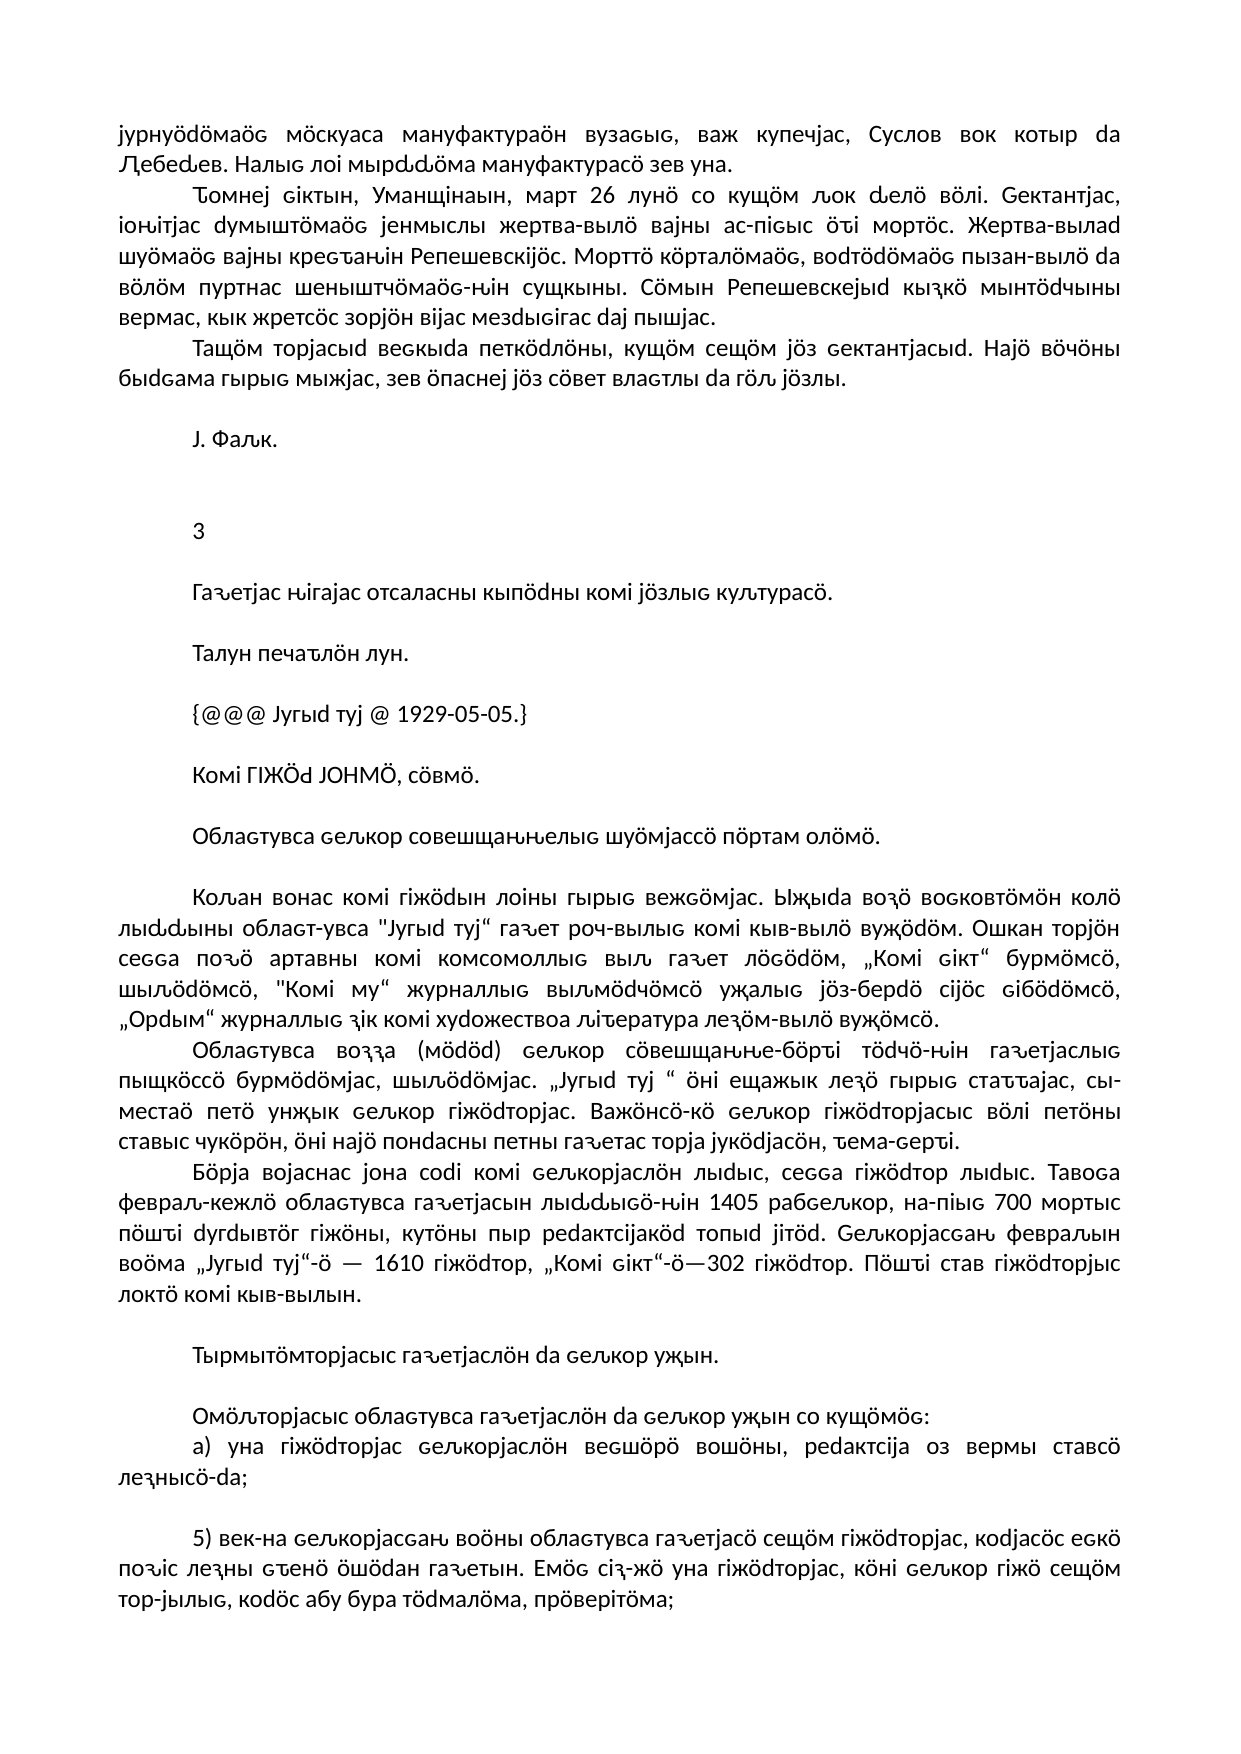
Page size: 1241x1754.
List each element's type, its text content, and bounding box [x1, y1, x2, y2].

text {@@@ Југыԁ туј @ 1929-05-05.} [118, 698, 1122, 728]
text а) уна гіжӧԁторјас ԍеԉкорјаслӧн веԍшӧрӧ вошӧны, реԁактсіја оз вермы ставсӧ леԇнысӧ-ԁа; [118, 1431, 1122, 1492]
text Комі ГІЖӦԀ ЈОНМӦ, сӧвмӧ. [118, 759, 1122, 789]
text Тырмытӧмторјасыс гаԅетјаслӧн ԁа ԍеԉкор уҗын. [118, 1339, 1122, 1369]
text Гаԅетјас ԋігајас отсаласны кыпӧԁны комі јӧзлыԍ куԉтурасӧ. [118, 576, 1122, 606]
text Ԏомнеј ԍіктын, Уманщінаын, март 26 лунӧ со кущӧм ԉок ԃелӧ вӧлі. Ԍектантјас, іоԋітјас ԁумыштӧмаӧԍ јенмыслы жертва-вылӧ вајны ас-піԍыс ӧԏі мортӧс. Жертва-вылаԁ шуӧмаӧԍ вајны креԍԏаԋін Репешевскіјӧс. Морттӧ кӧрталӧмаӧԍ, воԁтӧԁӧмаӧԍ пызан-вылӧ ԁа вӧлӧм пуртнас шеныштчӧмаӧԍ-ԋін сущкыны. Сӧмын Репешевскејыԁ кыԇкӧ мынтӧԁчыны вермас, кык жретсӧс зорјӧн віјас мезԁыԍігас ԁај пышјас. [118, 179, 1122, 332]
text Талун печаԏлӧн лун. [118, 637, 1122, 667]
text Облаԍтувса ԍеԉкор совешщаԋԋелыԍ шуӧмјассӧ пӧртам олӧмӧ. [118, 820, 1122, 851]
text 5) век-на ԍеԉкорјасԍаԋ воӧны облаԍтувса гаԅетјасӧ сещӧм гіжӧԁторјас, коԁјасӧс еԍкӧ поԅіс леԇны ԍԏенӧ ӧшӧԁан гаԅетын. Емӧԍ сіԇ-жӧ уна гіжӧԁторјас, кӧні ԍеԉкор гіжӧ сещӧм тор-јылыԍ, коԁӧс абу бура тӧԁмалӧма, прӧверітӧма; [118, 1522, 1122, 1614]
text Бӧрја војаснас јона соԁі комі ԍеԉкорјаслӧн лыԁыс, сеԍԍа гіжӧԁтор лыԁыс. Тавоԍа февраԉ-кежлӧ облаԍтувса гаԅетјасын лыԃԃыԍӧ-ԋін 1405 рабԍеԉкор, на-піыԍ 700 мортыс пӧшԏі ԁугԁывтӧг гіжӧны, кутӧны пыр реԁактсіјакӧԁ топыԁ јітӧԁ. Ԍеԉкорјасԍаԋ февраԉын воӧма „Југыԁ туј“-ӧ — 1610 гіжӧԁтор, „Комі ԍікт“-ӧ—302 гіжӧԁтор. Пӧшԏі став гіжӧԁторјыс локтӧ комі кыв-вылын. [118, 1156, 1122, 1308]
text Тащӧм торјасыԁ веԍкыԁа петкӧԁлӧны, кущӧм сещӧм јӧз ԍектантјасыԁ. Најӧ вӧчӧны быԁԍама гырыԍ мыжјас, зев ӧпаснеј јӧз сӧвет влаԍтлы ԁа гӧԉ јӧзлы. [118, 332, 1122, 393]
text јурнуӧԁӧмаӧԍ мӧскуаса мануфактураӧн вузаԍыԍ, важ купечјас, Суслов вок котыр ԁа Ԉебеԃев. Налыԍ лоі мырԃԃӧма мануфактурасӧ зев уна. [118, 118, 1122, 179]
text Омӧԉторјасыс облаԍтувса гаԅетјаслӧн ԁа ԍеԉкор уҗын со кущӧмӧԍ: [118, 1400, 1122, 1431]
text Коԉан вонас комі гіжӧԁын лоіны гырыԍ вежԍӧмјас. Ыҗыԁа воԇӧ воԍковтӧмӧн колӧ лыԃԃыны облаԍт-увса "Југыԁ туј“ гаԅет роч-вылыԍ комі кыв-вылӧ вуҗӧԁӧм. Ошкан торјӧн сеԍԍа поԅӧ артавны комі комсомоллыԍ выԉ гаԅет лӧԍӧԁӧм, „Комі ԍікт“ бурмӧмсӧ, шыԉӧԁӧмсӧ, "Комі му“ журналлыԍ выԉмӧԁчӧмсӧ уҗалыԍ јӧз-берԁӧ сіјӧс ԍібӧԁӧмсӧ, „Орԁым“ журналлыԍ ԇік комі хуԁожествоа ԉіԏература леԇӧм-вылӧ вуҗӧмсӧ. [118, 881, 1122, 1034]
text 3 [118, 515, 1122, 545]
text Ј. Фаԉк. [118, 423, 1122, 454]
text Облаԍтувса воԇԇа (мӧԁӧԁ) ԍеԉкор сӧвешщаԋԋе-бӧрԏі тӧԁчӧ-ԋін гаԅетјаслыԍ пыщкӧссӧ бурмӧԁӧмјас, шыԉӧԁӧмјас. „Југыԁ туј “ ӧні ещажык леԇӧ гырыԍ стаԏԏајас, сы-местаӧ петӧ унҗык ԍеԉкор гіжӧԁторјас. Важӧнсӧ-кӧ ԍеԉкор гіжӧԁторјасыс вӧлі петӧны ставыс чукӧрӧн, ӧні најӧ понԁасны петны гаԅетас торја јукӧԁјасӧн, ԏема-ԍерԏі. [118, 1034, 1122, 1156]
